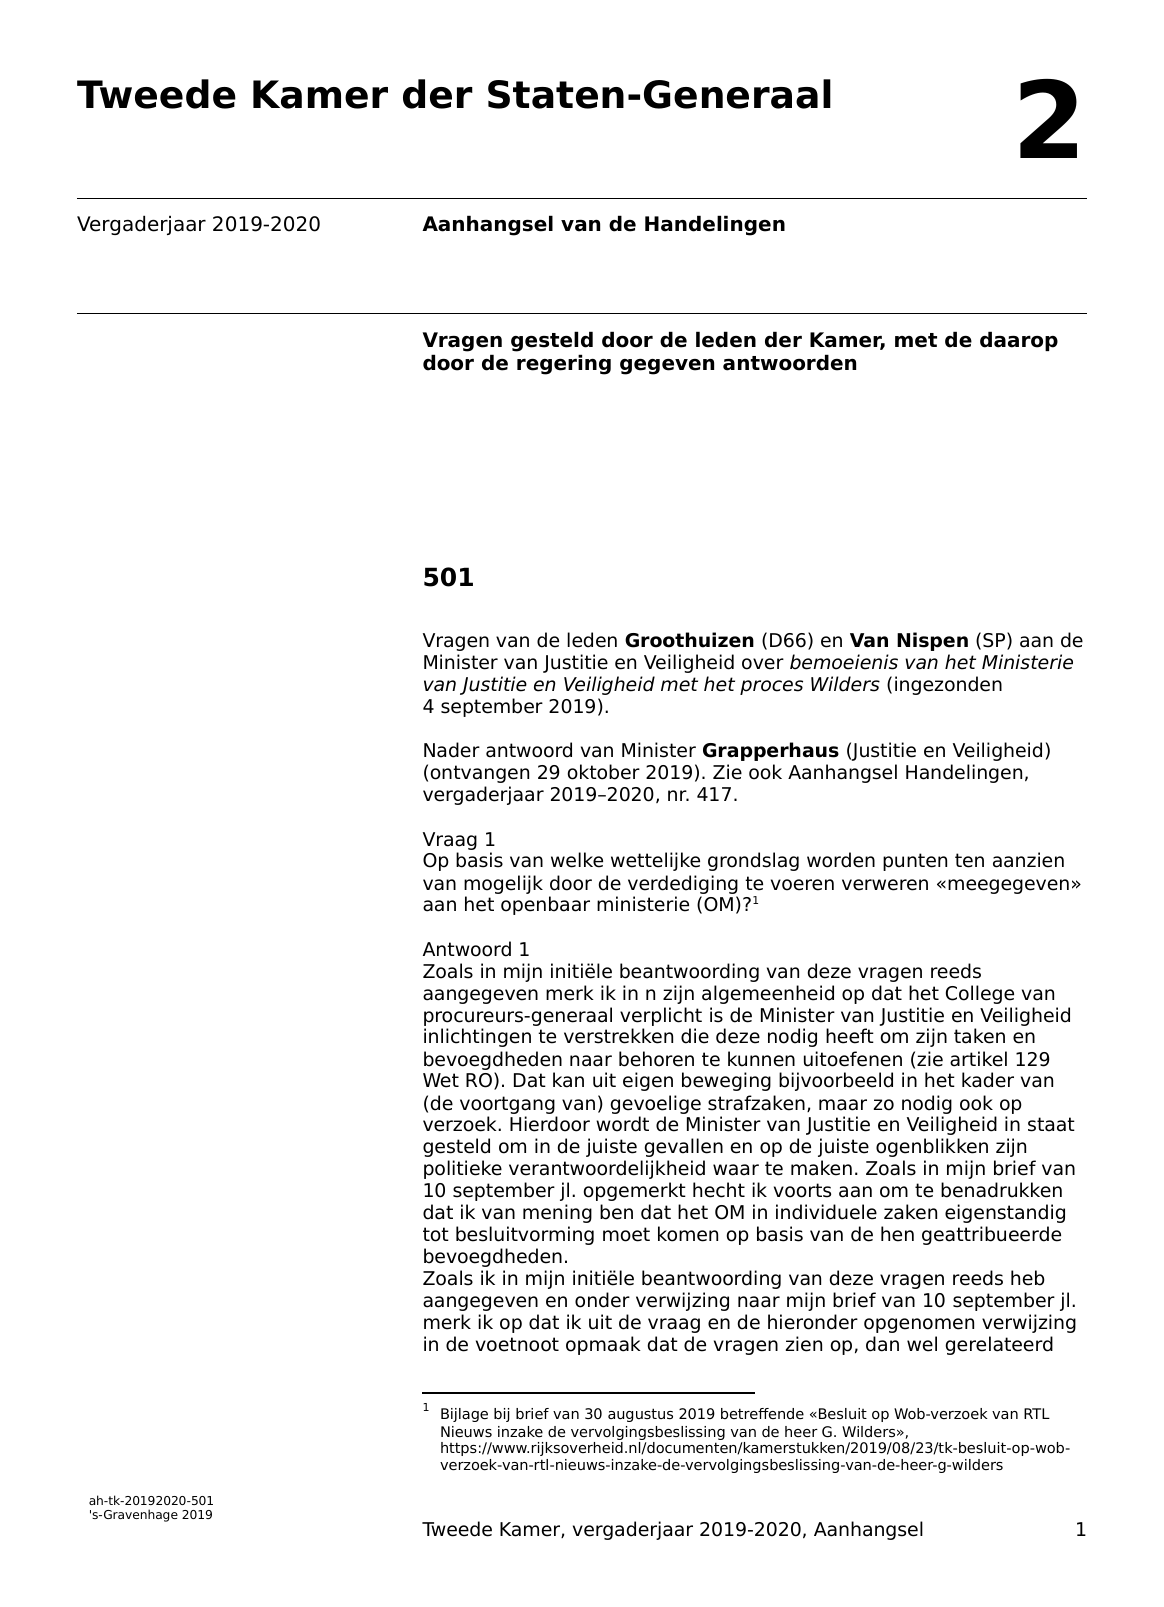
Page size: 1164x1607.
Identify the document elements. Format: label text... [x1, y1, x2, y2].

table_cell [77, 314, 422, 375]
table_cell Vragen gesteld door de leden der Kamer, met de daarop door de regering gegeven antwoorden [422, 314, 1087, 375]
text 's-Gravenhage 2019 [88, 1508, 323, 1522]
text Zoals in mijn initiële beantwoording van deze vragen reeds aangegeven merk ik in n zijn algemeenheid op dat het College van procureurs-generaal verplicht is de Minister van Justitie en Veiligheid inlichtingen te verstrekken die deze nodig heeft om zijn taken en bevoegdheden naar behoren te kunnen uitoefenen (zie artikel 129 Wet RO). Dat kan uit eigen beweging bijvoorbeeld in het kader van (de voortgang van) gevoelige strafzaken, maar zo nodig ook op verzoek. Hierdoor wordt de Minister van Justitie en Veiligheid in staat gesteld om in de juiste gevallen en op de juiste ogenblikken zijn politieke verantwoordelijkheid waar te maken. Zoals in mijn brief van 10 september jl. opgemerkt hecht ik voorts aan om te benadrukken dat ik van mening ben dat het OM in individuele zaken eigenstandig tot besluitvorming moet komen op basis van de hen geattribueerde bevoegdheden. [422, 961, 1087, 1268]
table_cell Aanhangsel van de Handelingen [422, 199, 1087, 313]
text Antwoord 1 [422, 938, 1087, 961]
text Bijlage bij brief van 30 augustus 2019 betreffende «Besluit op Wob-verzoek van RTL Nieuws inzake de vervolgingsbeslissing van de heer G. Wilders», https://www.rijksoverheid.nl/documenten/kamerstukken/2019/08/23/tk-besluit-op-wob-verzoek-van-rtl-nieuws-inzake-de-vervolgingsbeslissing-van-de-heer-g-wilders [422, 1402, 1087, 1474]
text Zoals ik in mijn initiële beantwoording van deze vragen reeds heb aangegeven en onder verwijzing naar mijn brief van 10 september jl. merk ik op dat ik uit de vraag en de hieronder opgenomen verwijzing in de voetnoot opmaak dat de vragen zien op, dan wel gerelateerd [422, 1268, 1087, 1356]
text Vragen van de leden Groothuizen (D66) en Van Nispen (SP) aan de Minister van Justitie en Veiligheid over bemoeienis van het Ministerie van Justitie en Veiligheid met het proces Wilders (ingezonden 4 september 2019). [422, 630, 1087, 718]
text Vraag 1 [422, 828, 1087, 850]
text ah-tk-20192020-501 [88, 1494, 323, 1508]
text Op basis van welke wettelijke grondslag worden punten ten aanzien van mogelijk door de verdediging te voeren verweren «meegegeven» aan het openbaar ministerie (OM)? [422, 850, 1087, 916]
table_cell Vergaderjaar 2019-2020 [77, 199, 422, 313]
text Nader antwoord van Minister Grapperhaus (Justitie en Veiligheid) (ontvangen 29 oktober 2019). Zie ook Aanhangsel Handelingen, vergaderjaar 2019–2020, nr. 417. [422, 740, 1087, 806]
table_header Tweede Kamer der Staten-Generaal [77, 59, 886, 198]
table_header 2 [886, 59, 1087, 198]
text 501 [422, 563, 1087, 592]
